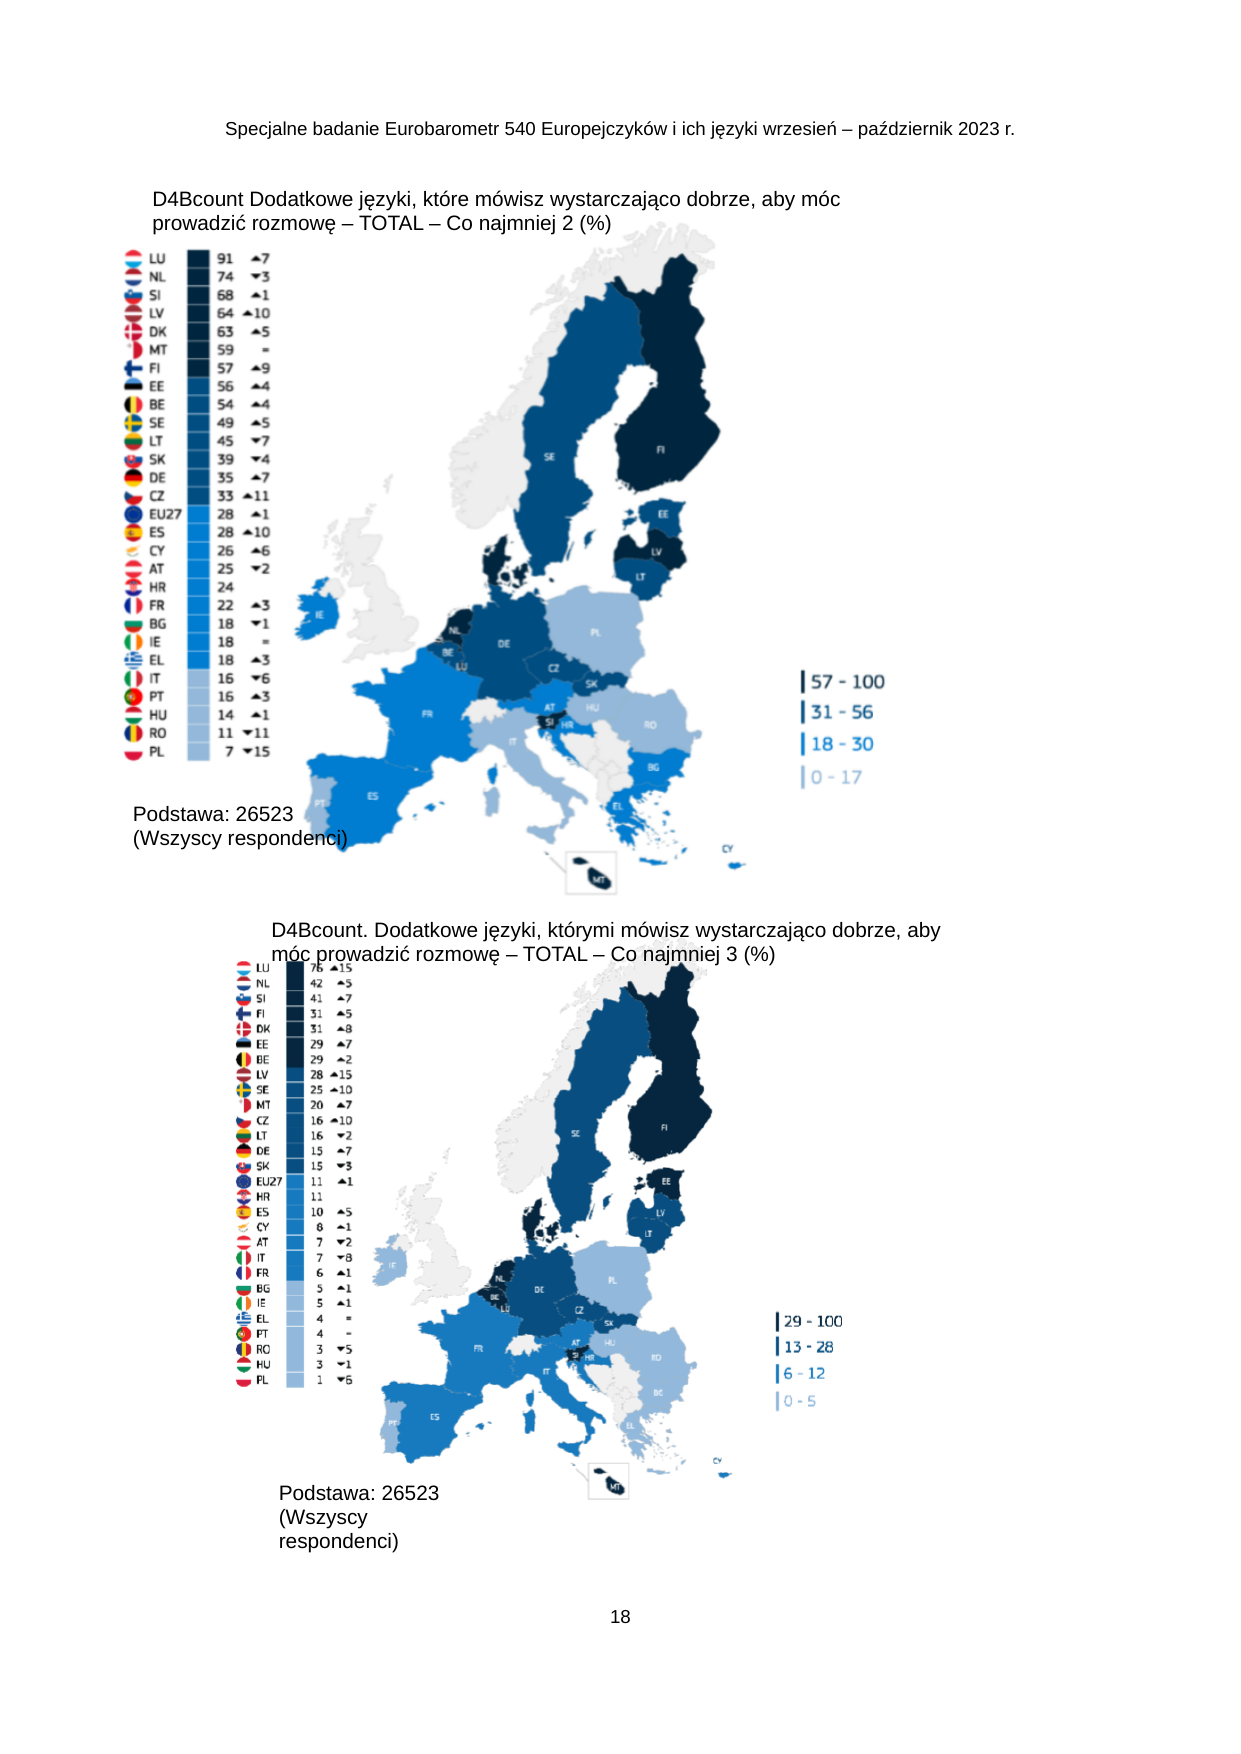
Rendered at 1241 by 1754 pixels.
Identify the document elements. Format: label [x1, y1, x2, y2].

picture [227, 922, 850, 1502]
picture [107, 207, 906, 911]
